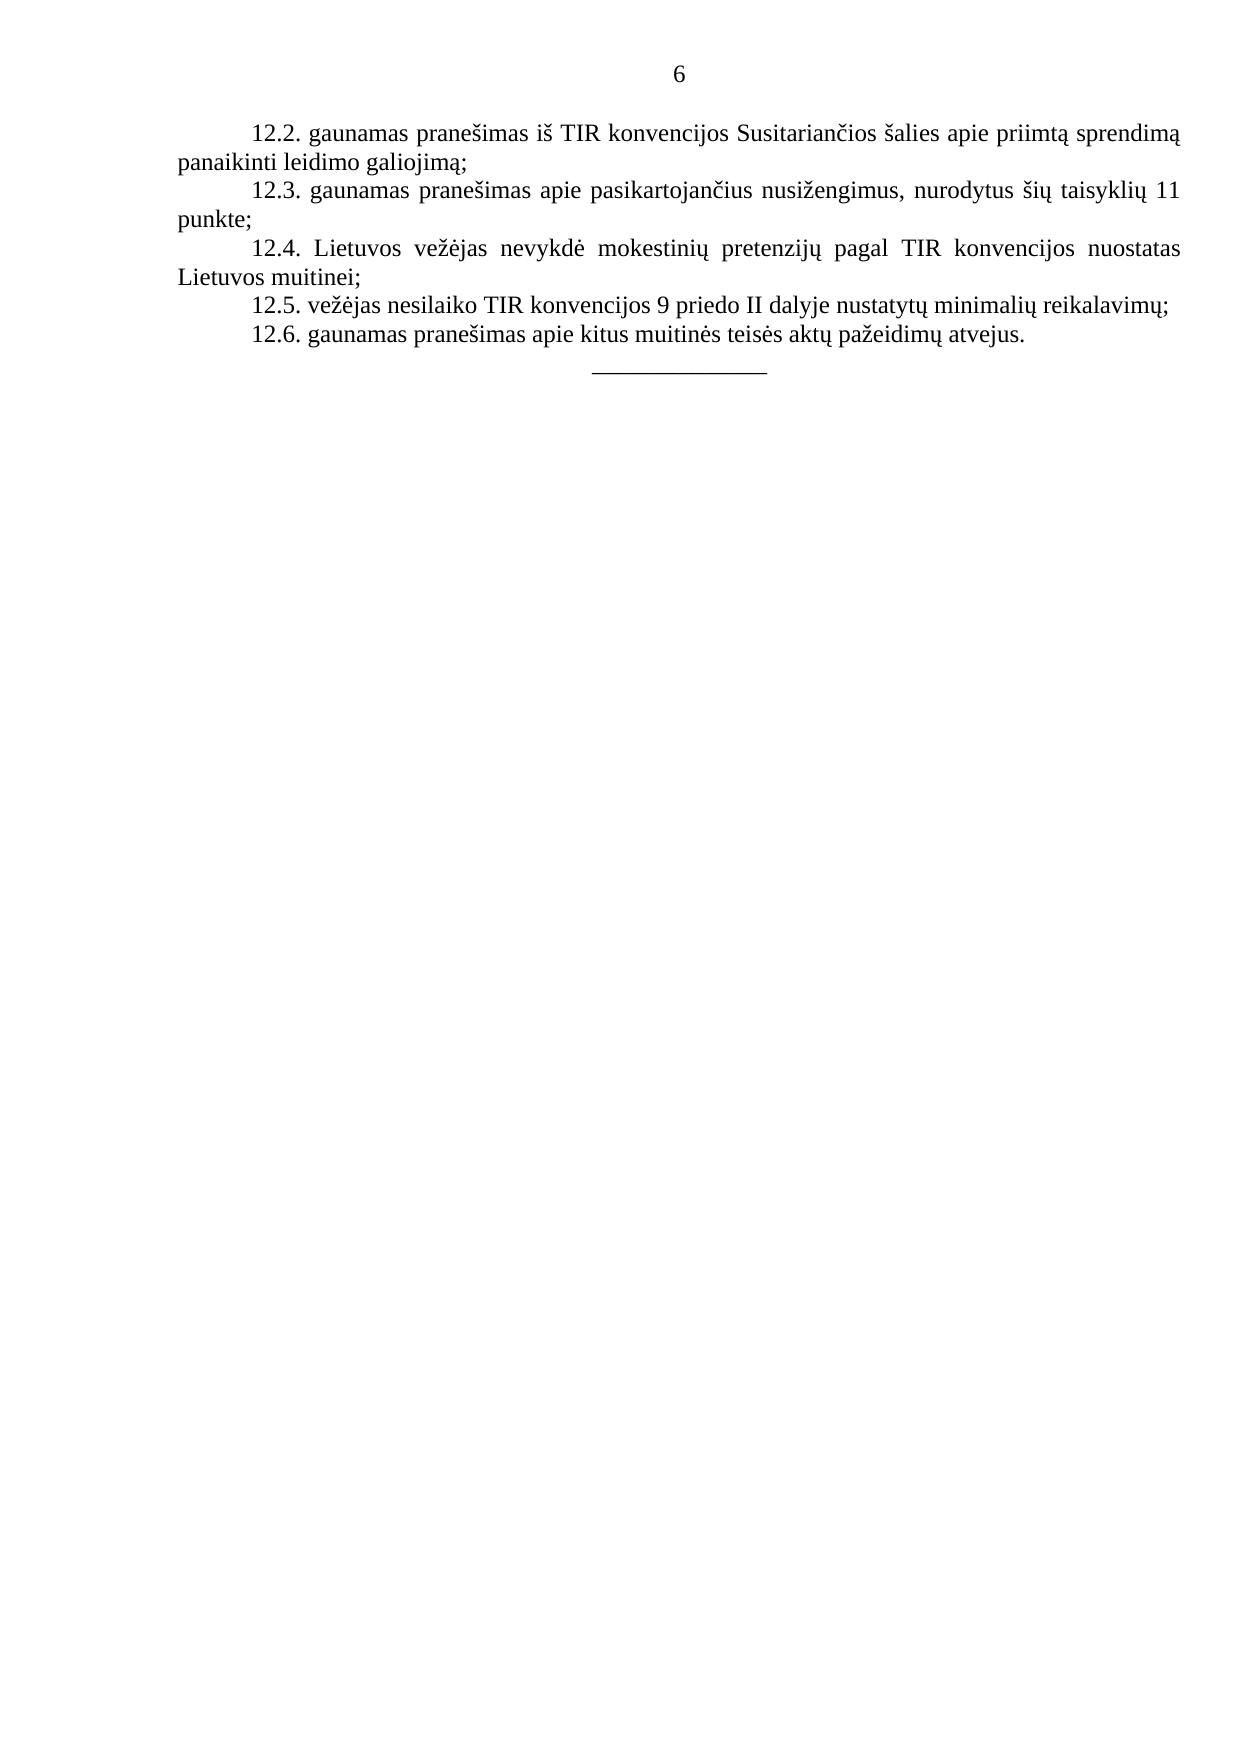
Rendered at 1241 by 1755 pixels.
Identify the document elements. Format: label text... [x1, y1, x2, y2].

text 12.6. gaunamas pranešimas apie kitus muitinės teisės aktų pažeidimų atvejus. [177, 319, 1181, 348]
text 12.4. Lietuvos vežėjas nevykdė mokestinių pretenzijų pagal TIR konvencijos nuostatas Lietuvos muitinei; [177, 233, 1181, 291]
text ______________ [177, 348, 1181, 377]
text 12.2. gaunamas pranešimas iš TIR konvencijos Susitariančios šalies apie priimtą sprendimą panaikinti leidimo galiojimą; [177, 118, 1181, 176]
text 12.5. vežėjas nesilaiko TIR konvencijos 9 priedo II dalyje nustatytų minimalių reikalavimų; [177, 291, 1181, 319]
text 12.3. gaunamas pranešimas apie pasikartojančius nusižengimus, nurodytus šių taisyklių 11 punkte; [177, 176, 1181, 233]
